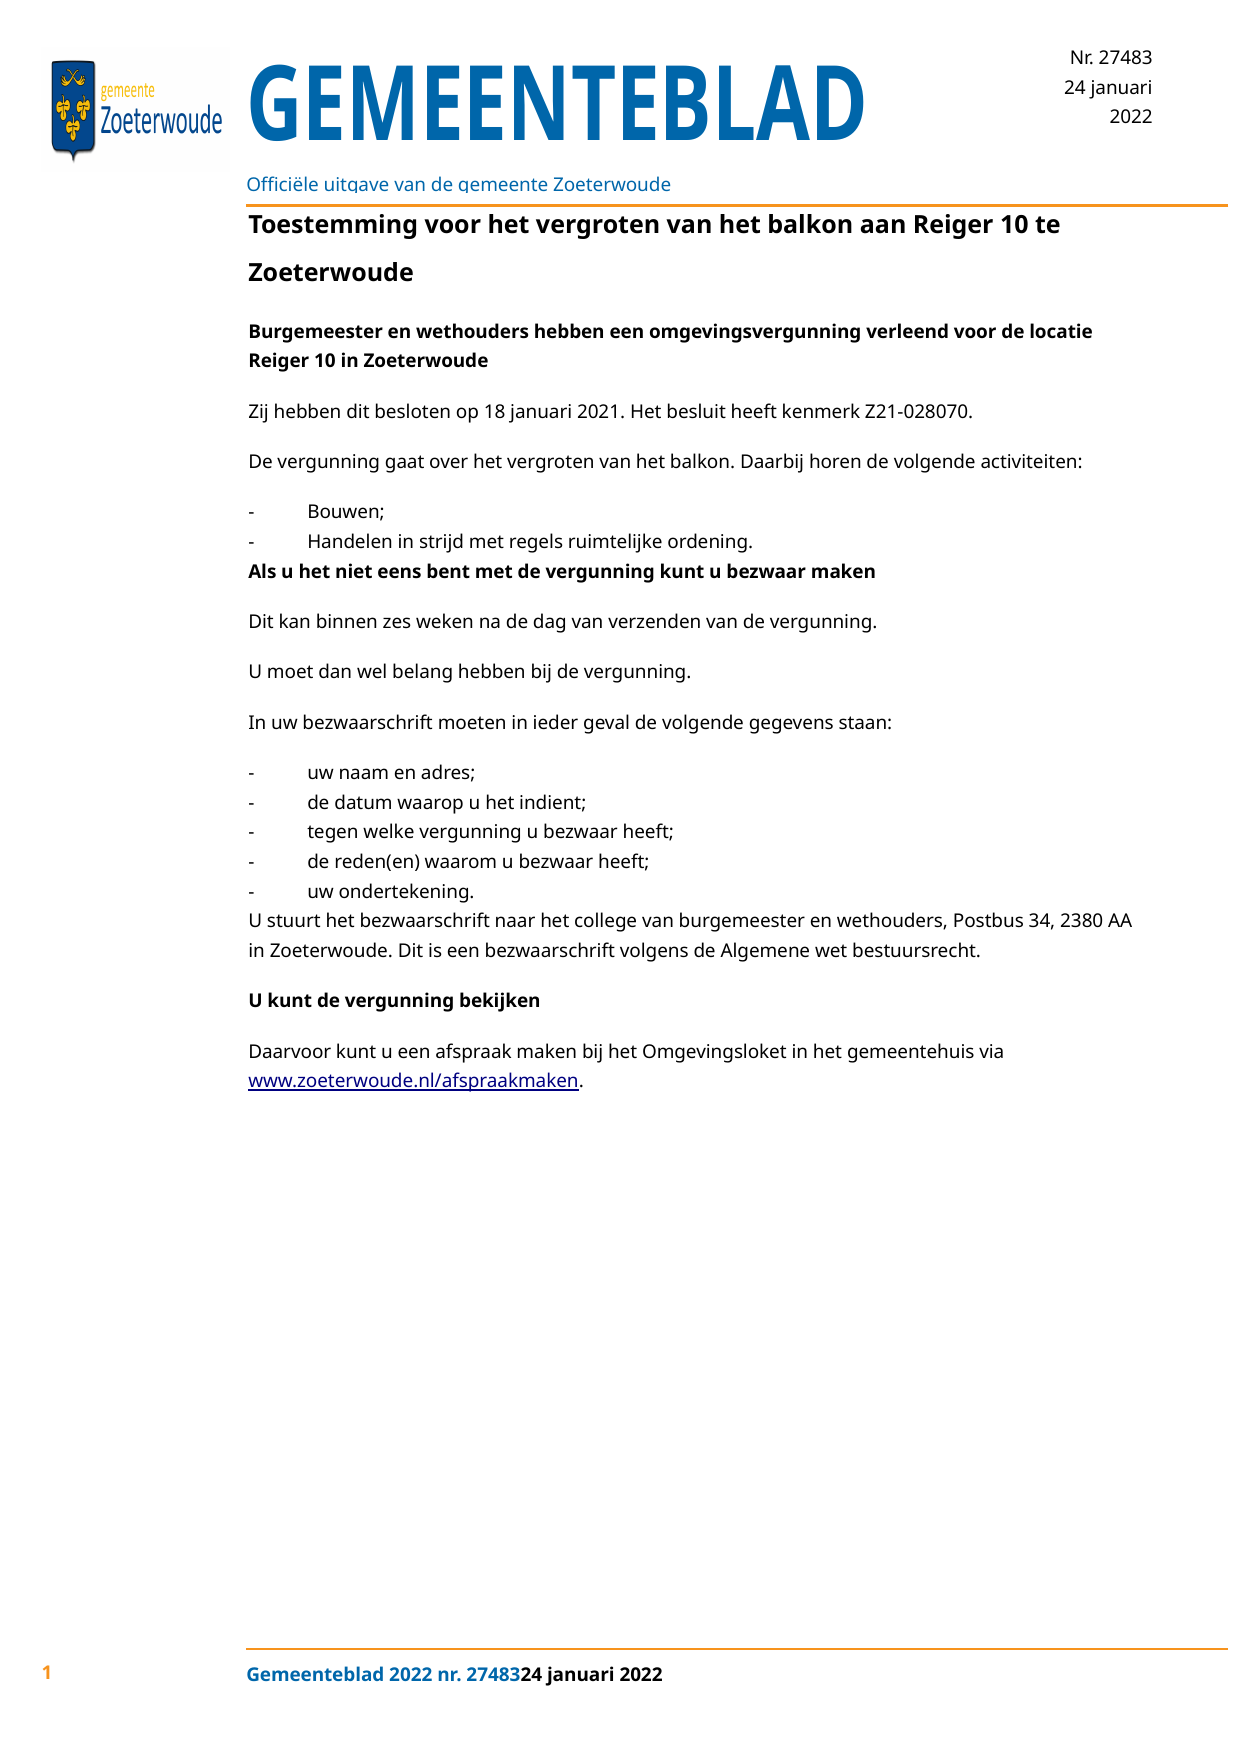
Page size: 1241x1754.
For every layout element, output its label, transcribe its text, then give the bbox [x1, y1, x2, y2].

list Bouwen; [248, 499, 1152, 524]
list uw ondertekening. [248, 878, 1152, 904]
text U kunt de vergunning bekijken [248, 987, 1152, 1013]
text Als u het niet eens bent met de vergunning kunt u bezwaar maken [248, 558, 1152, 584]
text Zij hebben dit besloten op 18 januari 2021. Het besluit heeft kenmerk Z21-028070. [248, 398, 1152, 424]
picture [41, 47, 231, 172]
list tegen welke vergunning u bezwaar heeft; [248, 819, 1152, 844]
text De vergunning gaat over het vergroten van het balkon. Daarbij horen de volgende activiteiten: [248, 448, 1152, 474]
list de reden(en) waarom u bezwaar heeft; [248, 848, 1152, 874]
text Dit kan binnen zes weken na de dag van verzenden van de vergunning. [248, 608, 1152, 634]
list uw naam en adres; [248, 759, 1152, 785]
text U moet dan wel belang hebben bij de vergunning. [248, 659, 1152, 684]
list Handelen in strijd met regels ruimtelijke ordening. [248, 528, 1152, 554]
list de datum waarop u het indient; [248, 789, 1152, 815]
text In uw bezwaarschrift moeten in ieder geval de volgende gegevens staan: [248, 709, 1152, 735]
text U stuurt het bezwaarschrift naar het college van burgemeester en wethouders, Postbus 34, 2380 AA in Zoeterwoude. Dit is een bezwaarschrift volgens de Algemene wet bestuursrecht. [248, 907, 1152, 963]
text Toestemming voor het vergroten van het balkon aan Reiger 10 te Zoeterwoude [248, 207, 1152, 288]
text Daarvoor kunt u een afspraak maken bij het Omgevingsloket in het gemeentehuis via www.zoeterwoude.nl/afspraakmaken. [248, 1038, 1152, 1093]
text Burgemeester en wethouders hebben een omgevingsvergunning verleend voor de locatie Reiger 10 in Zoeterwoude [248, 318, 1152, 373]
